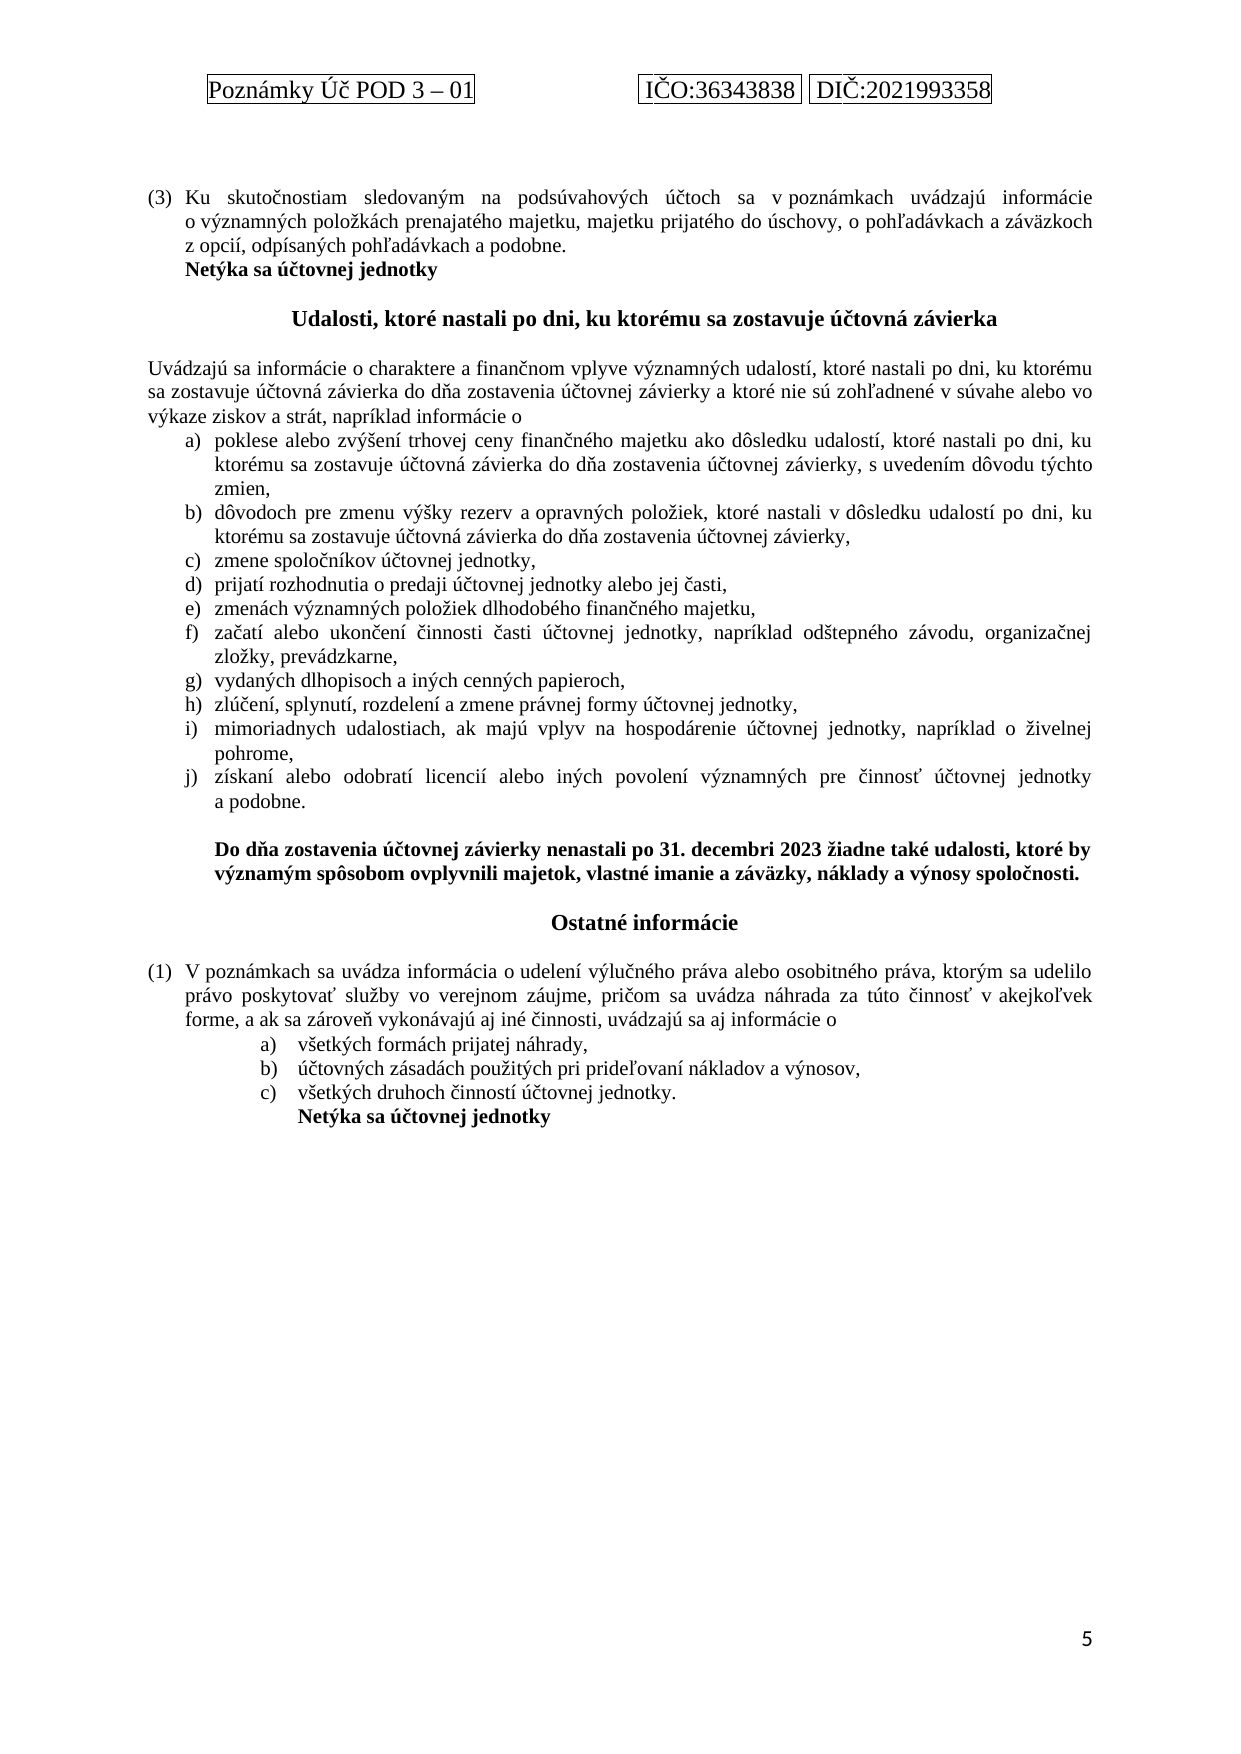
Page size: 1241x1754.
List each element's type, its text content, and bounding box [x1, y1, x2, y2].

list vydaných dlhopisoch a iných cenných papieroch, [185, 668, 1093, 692]
list zlúčení, splynutí, rozdelení a zmene právnej formy účtovnej jednotky, [185, 692, 1093, 716]
list účtovných zásadách použitých pri prideľovaní nákladov a výnosov, [260, 1056, 1093, 1079]
list získaní alebo odobratí licencií alebo iných povolení významných pre činnosť účtovnej jednotky a podobne. [185, 764, 1093, 813]
text Netýka sa účtovnej jednotky [298, 1104, 1093, 1128]
text Ostatné informácie [148, 909, 1141, 935]
text Netýka sa účtovnej jednotky [185, 257, 1093, 281]
list poklese alebo zvýšení trhovej ceny finančného majetku ako dôsledku udalostí, ktoré nastali po dni, ku ktorému sa zostavuje účtovná závierka do dňa zostavenia účtovnej závierky, s uvedením dôvodu týchto zmien, [185, 428, 1093, 500]
list Ku skutočnostiam sledovaným na podsúvahových účtoch sa v poznámkach uvádzajú informácie o významných položkách prenajatého majetku, majetku prijatého do úschovy, o pohľadávkach a záväzkoch z opcií, odpísaných pohľadávkach a podobne. [148, 185, 1093, 257]
text Uvádzajú sa informácie o charaktere a finančnom vplyve významných udalostí, ktoré nastali po dni, ku ktorému sa zostavuje účtovná závierka do dňa zostavenia účtovnej závierky a ktoré nie sú zohľadnené v súvahe alebo vo výkaze ziskov a strát, napríklad informácie o [148, 355, 1093, 428]
list zmene spoločníkov účtovnej jednotky, [185, 548, 1093, 572]
list začatí alebo ukončení činnosti časti účtovnej jednotky, napríklad odštepného závodu, organizačnej zložky, prevádzkarne, [185, 620, 1093, 668]
text Do dňa zostavenia účtovnej závierky nenastali po 31. decembri 2023 žiadne také udalosti, ktoré by významým spôsobom ovplyvnili majetok, vlastné imanie a záväzky, náklady a výnosy spoločnosti. [214, 837, 1093, 885]
list dôvodoch pre zmenu výšky rezerv a opravných položiek, ktoré nastali v dôsledku udalostí po dni, ku ktorému sa zostavuje účtovná závierka do dňa zostavenia účtovnej závierky, [185, 500, 1093, 548]
list V poznámkach sa uvádza informácia o udelení výlučného práva alebo osobitného práva, ktorým sa udelilo právo poskytovať služby vo verejnom záujme, pričom sa uvádza náhrada za túto činnosť v akejkoľvek forme, a ak sa zároveň vykonávajú aj iné činnosti, uvádzajú sa aj informácie o [148, 959, 1093, 1031]
list prijatí rozhodnutia o predaji účtovnej jednotky alebo jej časti, [185, 572, 1093, 596]
list všetkých formách prijatej náhrady, [260, 1031, 1093, 1056]
text Udalosti, ktoré nastali po dni, ku ktorému sa zostavuje účtovná závierka [148, 305, 1141, 331]
list všetkých druhoch činností účtovnej jednotky. [260, 1079, 1093, 1104]
list zmenách významných položiek dlhodobého finančného majetku, [185, 596, 1093, 620]
list mimoriadnych udalostiach, ak majú vplyv na hospodárenie účtovnej jednotky, napríklad o živelnej pohrome, [185, 716, 1093, 764]
